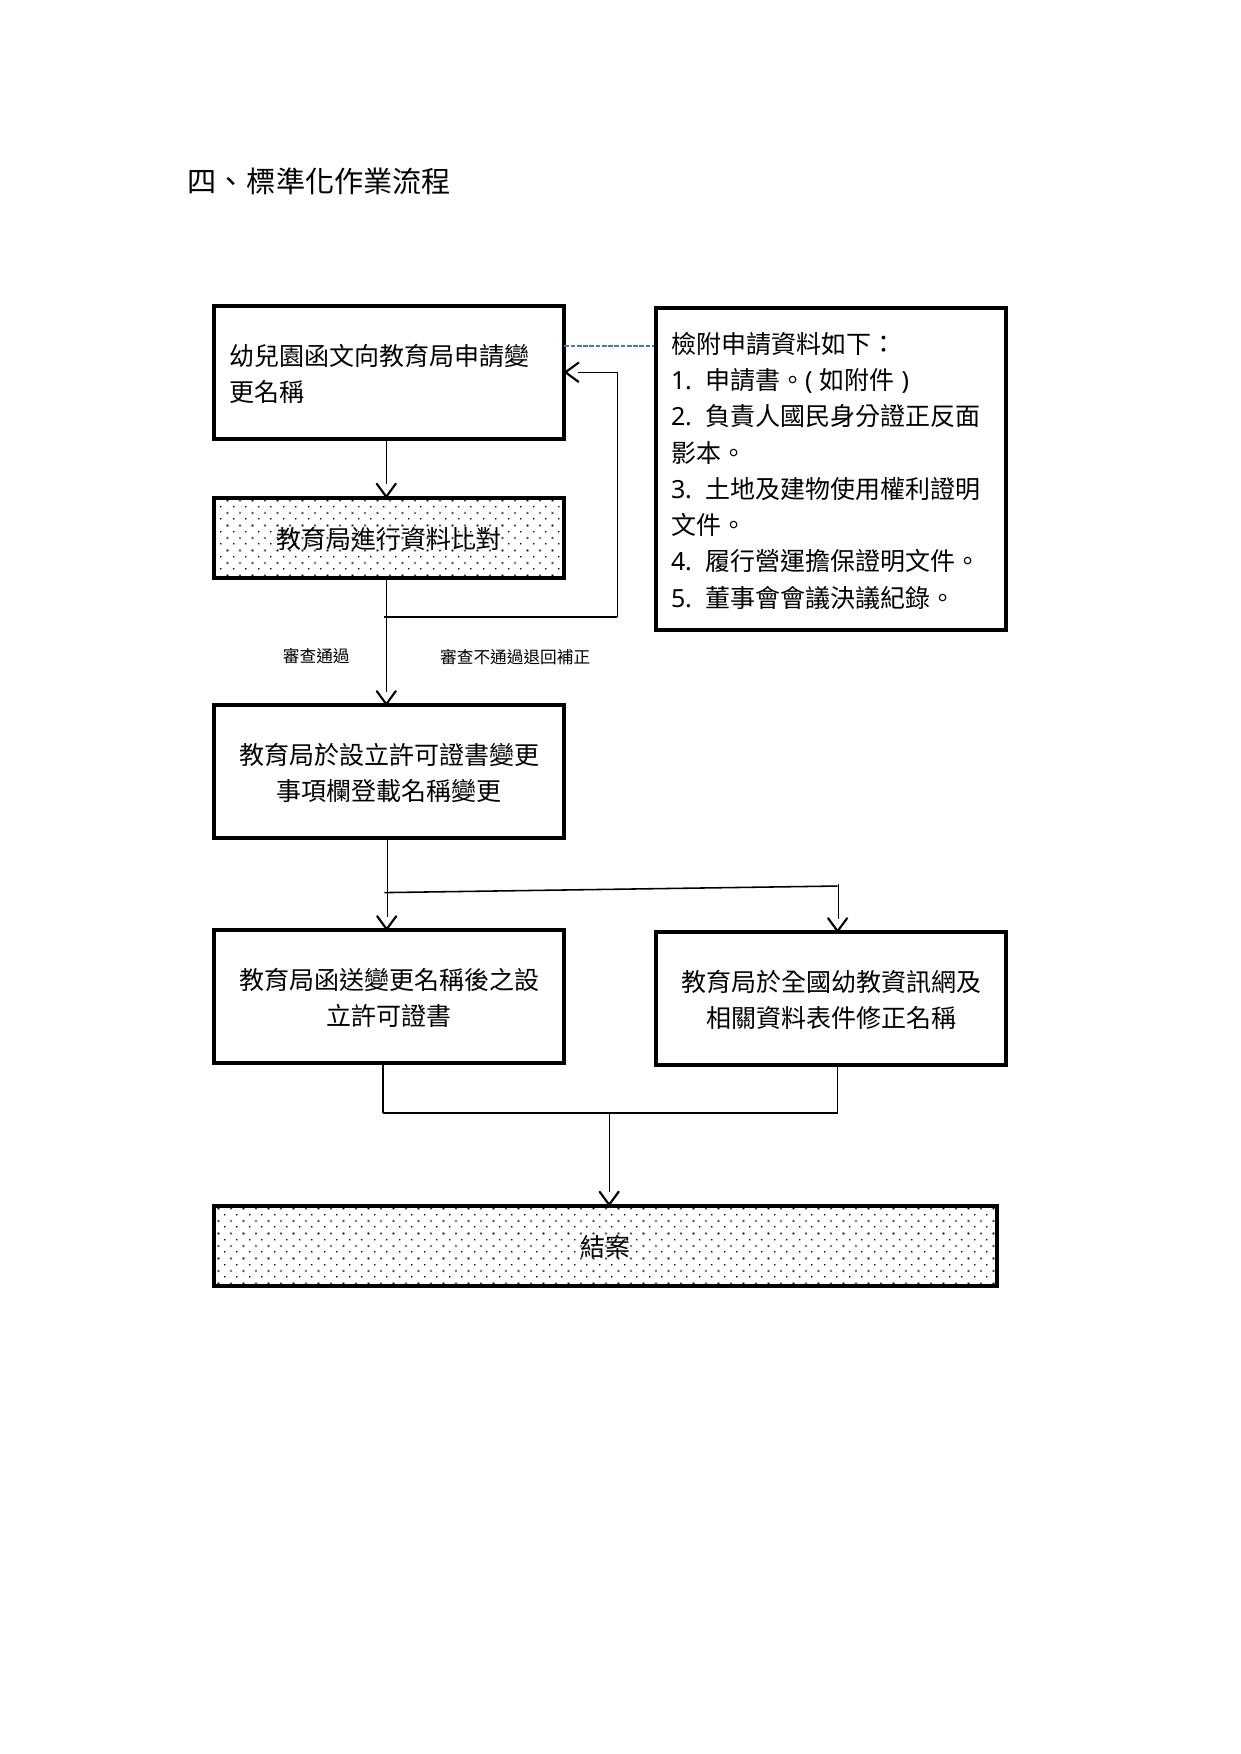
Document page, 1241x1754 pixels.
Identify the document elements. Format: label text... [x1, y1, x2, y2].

picture [216, 1208, 995, 1284]
picture [216, 500, 562, 576]
list 標準化作業流程 [187, 142, 1063, 217]
